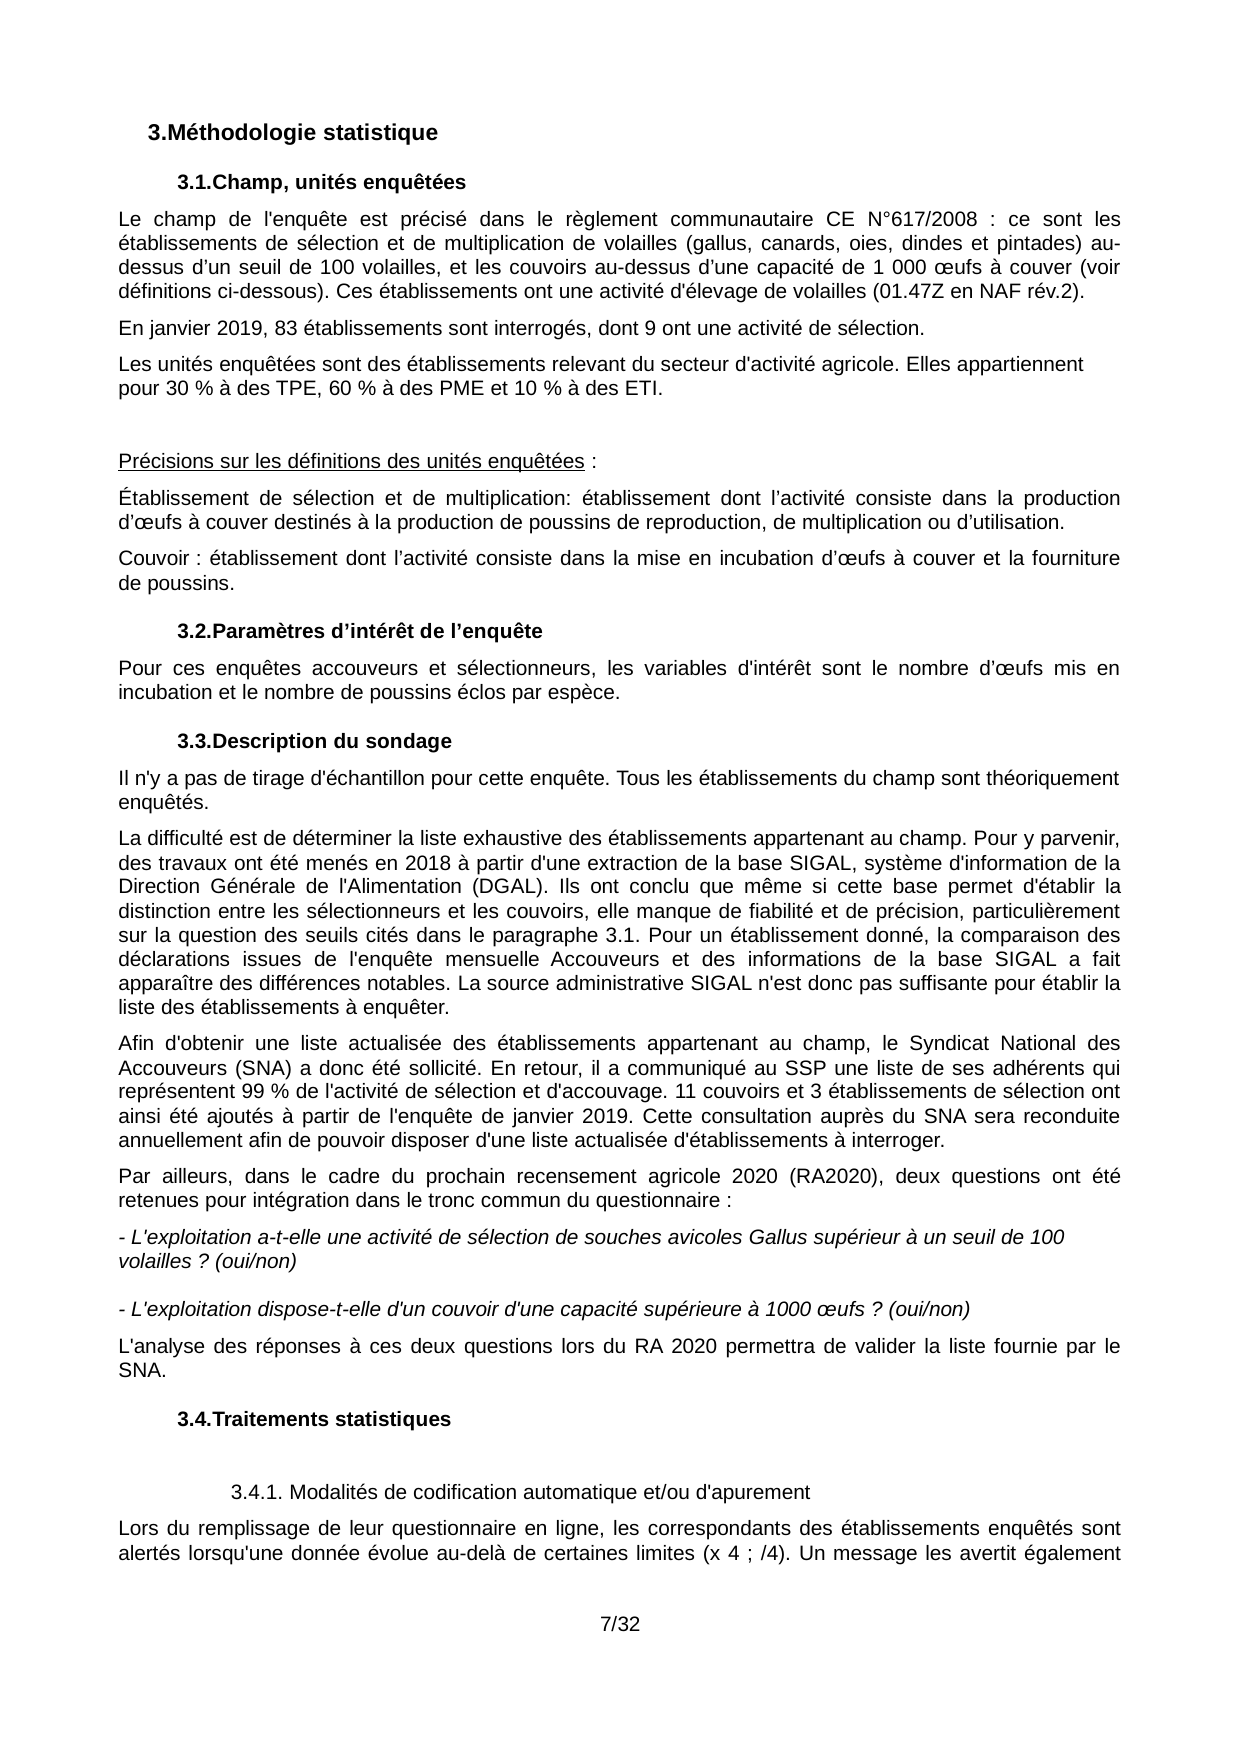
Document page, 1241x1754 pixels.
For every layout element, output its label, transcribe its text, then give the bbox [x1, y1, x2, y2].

text L'analyse des réponses à ces deux questions lors du RA 2020 permettra de valider la liste fournie par le SNA. [118, 1333, 1122, 1382]
subtitle Paramètres d’intérêt de l’enquête [118, 619, 1122, 643]
text Établissement de sélection et de multiplication: établissement dont l’activité consiste dans la production d’œufs à couver destinés à la production de poussins de reproduction, de multiplication ou d’utilisation. [118, 486, 1122, 534]
text 3.4.1. Modalités de codification automatique et/ou d'apurement [118, 1480, 1122, 1504]
text Couvoir : établissement dont l’activité consiste dans la mise en incubation d’œufs à couver et la fourniture de poussins. [118, 546, 1122, 594]
text Il n'y a pas de tirage d'échantillon pour cette enquête. Tous les établissements du champ sont théoriquement enquêtés. [118, 766, 1122, 814]
text Les unités enquêtées sont des établissements relevant du secteur d'activité agricole. Elles appartiennent pour 30 % à des TPE, 60 % à des PME et 10 % à des ETI. [118, 352, 1122, 400]
text - L'exploitation a-t-elle une activité de sélection de souches avicoles Gallus supérieur à un seuil de 100 volailles ? (oui/non) - L'exploitation dispose-t-elle d'un couvoir d'une capacité supérieure à 1000 œufs ? (oui/non) [118, 1225, 1122, 1321]
text Afin d'obtenir une liste actualisée des établissements appartenant au champ, le Syndicat National des Accouveurs (SNA) a donc été sollicité. En retour, il a communiqué au SSP une liste de ses adhérents qui représentent 99 % de l'activité de sélection et d'accouvage. 11 couvoirs et 3 établissements de sélection ont ainsi été ajoutés à partir de l'enquête de janvier 2019. Cette consultation auprès du SNA sera reconduite annuellement afin de pouvoir disposer d'une liste actualisée d'établissements à interroger. [118, 1031, 1122, 1152]
text Le champ de l'enquête est précisé dans le règlement communautaire CE N°617/2008 : ce sont les établissements de sélection et de multiplication de volailles (gallus, canards, oies, dindes et pintades) au-dessus d’un seuil de 100 volailles, et les couvoirs au-dessus d’une capacité de 1 000 œufs à couver (voir définitions ci-dessous). Ces établissements ont une activité d'élevage de volailles (01.47Z en NAF rév.2). [118, 207, 1122, 303]
text Pour ces enquêtes accouveurs et sélectionneurs, les variables d'intérêt sont le nombre d’œufs mis en incubation et le nombre de poussins éclos par espèce. [118, 656, 1122, 704]
text La difficulté est de déterminer la liste exhaustive des établissements appartenant au champ. Pour y parvenir, des travaux ont été menés en 2018 à partir d'une extraction de la base SIGAL, système d'information de la Direction Générale de l'Alimentation (DGAL). Ils ont conclu que même si cette base permet d'établir la distinction entre les sélectionneurs et les couvoirs, elle manque de fiabilité et de précision, particulièrement sur la question des seuils cités dans le paragraphe 3.1. Pour un établissement donné, la comparaison des déclarations issues de l'enquête mensuelle Accouveurs et des informations de la base SIGAL a fait apparaître des différences notables. La source administrative SIGAL n'est donc pas suffisante pour établir la liste des établissements à enquêter. [118, 826, 1122, 1019]
subtitle Champ, unités enquêtées [118, 170, 1122, 194]
text En janvier 2019, 83 établissements sont interrogés, dont 9 ont une activité de sélection. [118, 315, 1122, 339]
text Précisions sur les définitions des unités enquêtées : [118, 449, 1122, 473]
subtitle Description du sondage [118, 729, 1122, 753]
subtitle Traitements statistiques [118, 1407, 1122, 1431]
subtitle Méthodologie statistique [118, 118, 1122, 145]
text Par ailleurs, dans le cadre du prochain recensement agricole 2020 (RA2020), deux questions ont été retenues pour intégration dans le tronc commun du questionnaire : [118, 1164, 1122, 1212]
